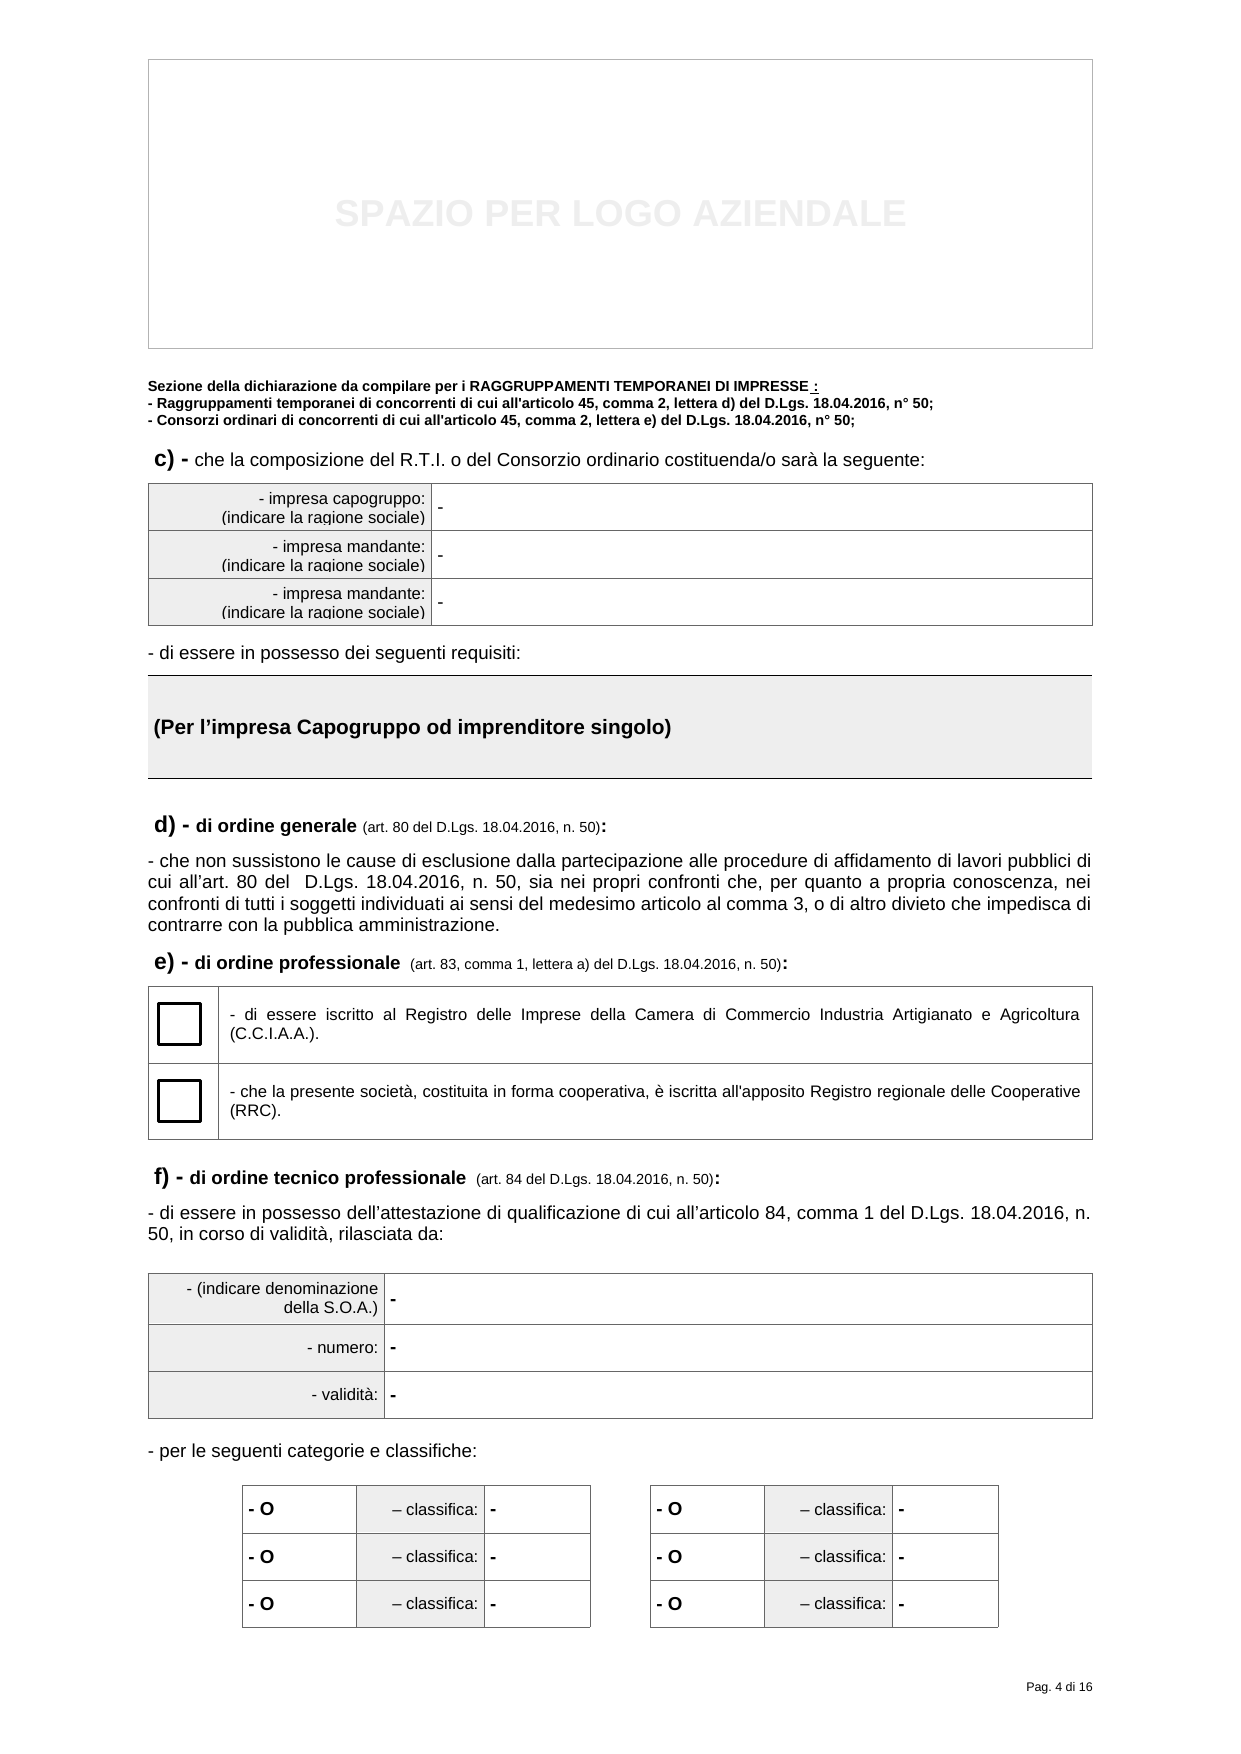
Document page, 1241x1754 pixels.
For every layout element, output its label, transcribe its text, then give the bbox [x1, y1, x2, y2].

list che la composizione del R.T.I. o del Consorzio ordinario costituenda/o sarà la seguente: [148, 445, 1092, 471]
table_cell - [432, 531, 1092, 578]
table_cell [591, 1580, 650, 1627]
list di ordine generale (art. 80 del D.Lgs. 18.04.2016, n. 50): [148, 811, 1092, 838]
text - per le seguenti categorie e classifiche: [148, 1440, 1092, 1461]
table_cell – classifica: [357, 1581, 484, 1627]
table_cell - [432, 579, 1092, 625]
table_cell – classifica: [765, 1534, 892, 1580]
table_cell - [893, 1581, 998, 1627]
table_cell - validità: [149, 1372, 384, 1418]
table_cell - O [243, 1534, 356, 1580]
table_cell – classifica: [765, 1581, 892, 1627]
table_cell - O [243, 1581, 356, 1627]
table_header - O [651, 1486, 764, 1532]
list di ordine professionale (art. 83, comma 1, lettera a) del D.Lgs. 18.04.2016, n. 50): [148, 948, 1092, 974]
table_cell - [893, 1534, 998, 1580]
table_header – classifica: [765, 1486, 892, 1532]
table_cell – classifica: [357, 1534, 484, 1580]
table_cell [591, 1533, 650, 1580]
table_cell [149, 1064, 218, 1139]
list di ordine tecnico professionale (art. 84 del D.Lgs. 18.04.2016, n. 50): [148, 1163, 1092, 1190]
table_header - [893, 1486, 998, 1532]
table_cell - [485, 1534, 590, 1580]
table_header - [432, 484, 1092, 530]
table_cell - numero: [149, 1325, 384, 1371]
text (Per l’impresa Capogruppo od imprenditore singolo) [148, 714, 1092, 738]
text - di essere in possesso dei seguenti requisiti: [148, 642, 1092, 663]
text - di essere in possesso dell’attestazione di qualificazione di cui all’articolo 84, comma 1 del D.Lgs. 18.04.2016, n. 50, in corso di validità, rilasciata da: [148, 1201, 1092, 1244]
text - Raggruppamenti temporanei di concorrenti di cui all'articolo 45, comma 2, lettera d) del D.Lgs. 18.04.2016, n° 50; [148, 395, 1092, 411]
table_header - [385, 1274, 1092, 1323]
table_cell - [485, 1581, 590, 1627]
text - che non sussistono le cause di esclusione dalla partecipazione alle procedure di affidamento di lavori pubblici di cui all’art. 80 del D.Lgs. 18.04.2016, n. 50, sia nei propri confronti che, per quanto a propria conoscenza, nei confronti di tutti i soggetti individuati ai sensi del medesimo articolo al comma 3, o di altro divieto che impedisca di contrarre con la pubblica amministrazione. [148, 849, 1092, 936]
table_header - impresa capogruppo: (indicare la ragione sociale) [149, 484, 431, 530]
table_cell - impresa mandante: (indicare la ragione sociale) [149, 531, 431, 578]
table_header [149, 987, 218, 1062]
table_header [591, 1485, 650, 1532]
table_header - di essere iscritto al Registro delle Imprese della Camera di Commercio Industria Artigianato e Agricoltura (C.C.I.A.A.). [219, 987, 1092, 1062]
table_cell - [385, 1325, 1092, 1371]
table_header - (indicare denominazione della S.O.A.) [149, 1274, 384, 1323]
table_cell - impresa mandante: (indicare la ragione sociale) [149, 579, 431, 625]
table_header - O [243, 1486, 356, 1532]
table_cell - O [651, 1581, 764, 1627]
text Sezione della dichiarazione da compilare per i RAGGRUPPAMENTI TEMPORANEI DI IMPRESSE : [148, 378, 1092, 395]
table_header - [485, 1486, 590, 1532]
text - Consorzi ordinari di concorrenti di cui all'articolo 45, comma 2, lettera e) del D.Lgs. 18.04.2016, n° 50; [148, 411, 1092, 428]
table_cell - O [651, 1534, 764, 1580]
table_cell - che la presente società, costituita in forma cooperativa, è iscritta all'apposito Registro regionale delle Cooperative (RRC). [219, 1064, 1092, 1139]
table_header – classifica: [357, 1486, 484, 1532]
table_cell - [385, 1372, 1092, 1418]
